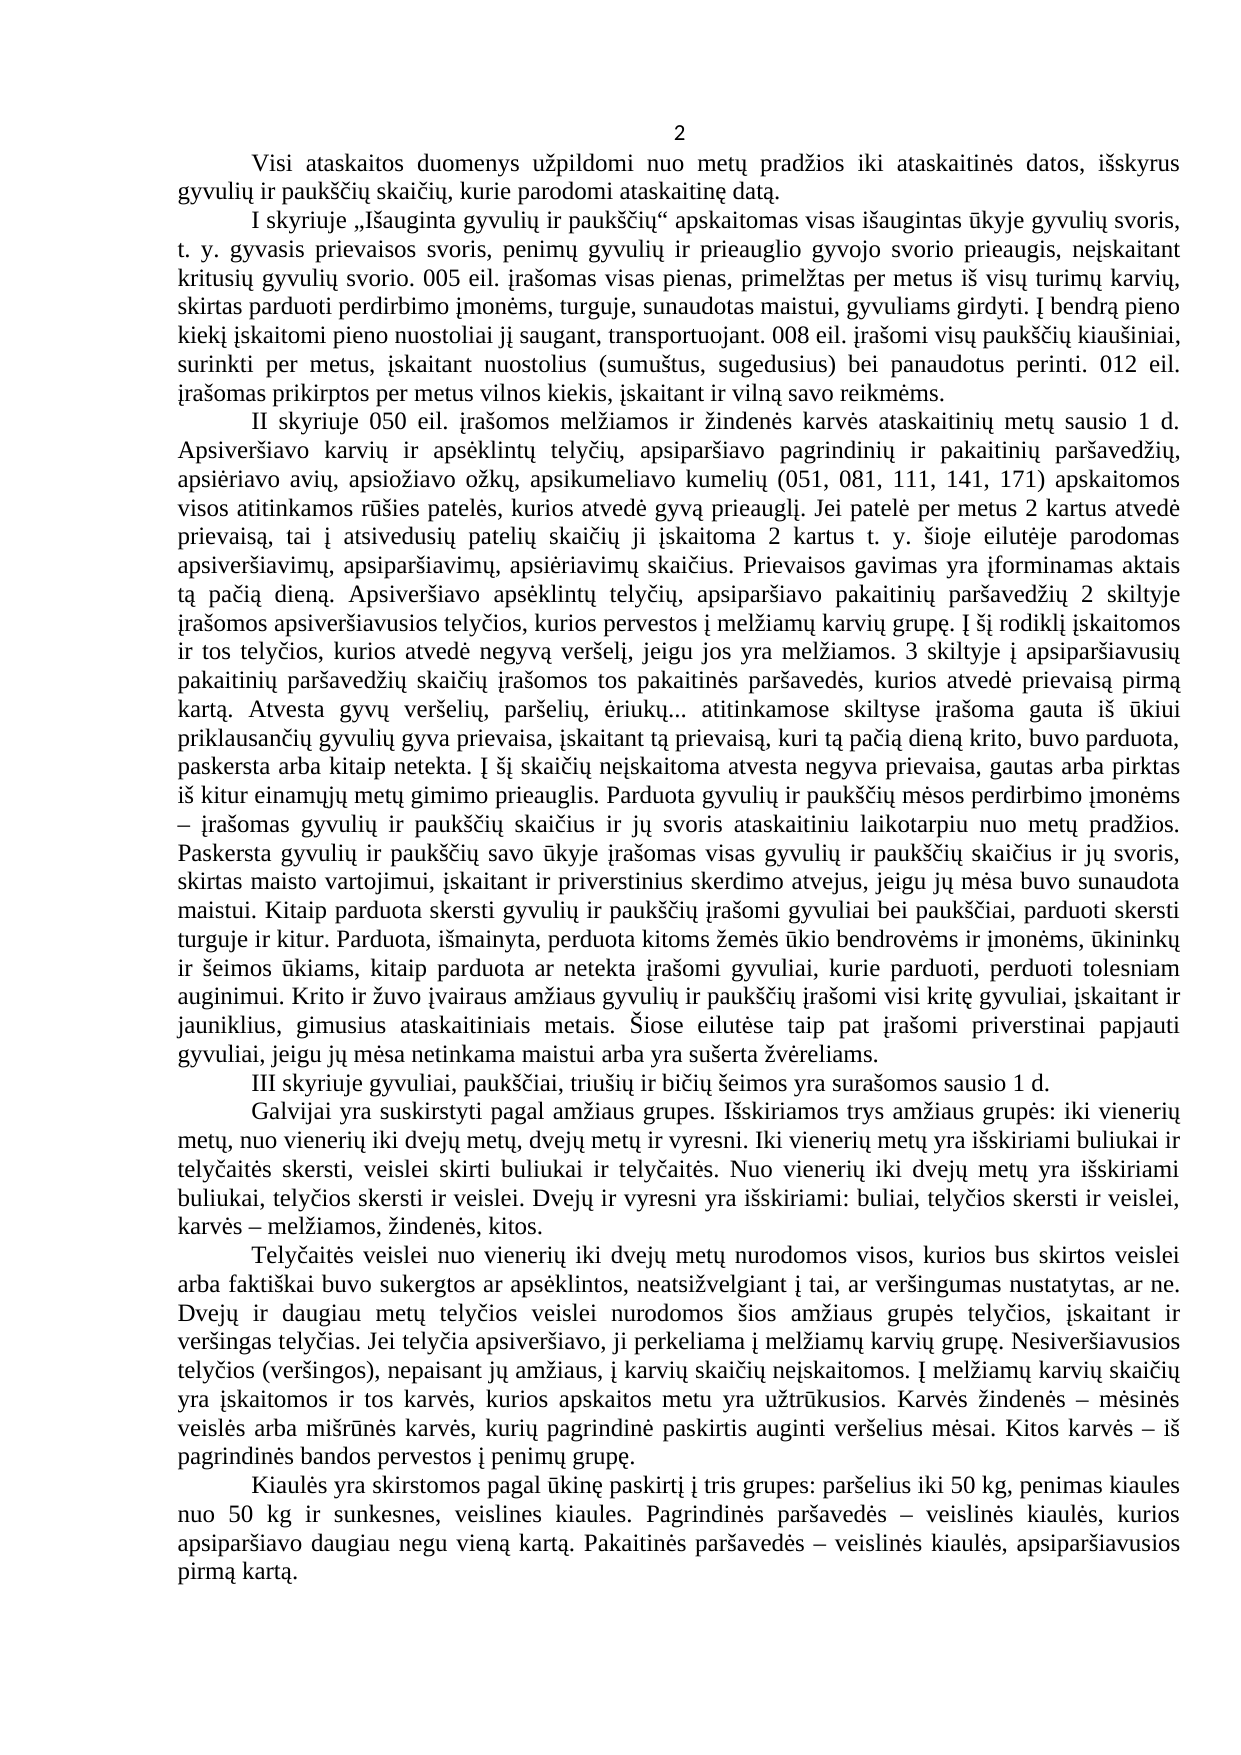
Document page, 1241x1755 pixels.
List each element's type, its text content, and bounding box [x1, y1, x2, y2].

text Galvijai yra suskirstyti pagal amžiaus grupes. Išskiriamos trys amžiaus grupės: iki vienerių metų, nuo vienerių iki dvejų metų, dvejų metų ir vyresni. Iki vienerių metų yra išskiriami buliukai ir telyčaitės skersti, veislei skirti buliukai ir telyčaitės. Nuo vienerių iki dvejų metų yra išskiriami buliukai, telyčios skersti ir veislei. Dvejų ir vyresni yra išskiriami: buliai, telyčios skersti ir veislei, karvės – melžiamos, žindenės, kitos. [177, 1096, 1181, 1240]
text II skyriuje 050 eil. įrašomos melžiamos ir žindenės karvės ataskaitinių metų sausio 1 d. Apsiveršiavo karvių ir apsėklintų telyčių, apsiparšiavo pagrindinių ir pakaitinių paršavedžių, apsiėriavo avių, apsiožiavo ožkų, apsikumeliavo kumelių (051, 081, 111, 141, 171) apskaitomos visos atitinkamos rūšies patelės, kurios atvedė gyvą prieauglį. Jei patelė per metus 2 kartus atvedė prievaisą, tai į atsivedusių patelių skaičių ji įskaitoma 2 kartus t. y. šioje eilutėje parodomas apsiveršiavimų, apsiparšiavimų, apsiėriavimų skaičius. Prievaisos gavimas yra įforminamas aktais tą pačią dieną. Apsiveršiavo apsėklintų telyčių, apsiparšiavo pakaitinių paršavedžių 2 skiltyje įrašomos apsiveršiavusios telyčios, kurios pervestos į melžiamų karvių grupę. Į šį rodiklį įskaitomos ir tos telyčios, kurios atvedė negyvą veršelį, jeigu jos yra melžiamos. 3 skiltyje į apsiparšiavusių pakaitinių paršavedžių skaičių įrašomos tos pakaitinės paršavedės, kurios atvedė prievaisą pirmą kartą. Atvesta gyvų veršelių, paršelių, ėriukų... atitinkamose skiltyse įrašoma gauta iš ūkiui priklausančių gyvulių gyva prievaisa, įskaitant tą prievaisą, kuri tą pačią dieną krito, buvo parduota, paskersta arba kitaip netekta. Į šį skaičių neįskaitoma atvesta negyva prievaisa, gautas arba pirktas iš kitur einamųjų metų gimimo prieauglis. Parduota gyvulių ir paukščių mėsos perdirbimo įmonėms – įrašomas gyvulių ir paukščių skaičius ir jų svoris ataskaitiniu laikotarpiu nuo metų pradžios. Paskersta gyvulių ir paukščių savo ūkyje įrašomas visas gyvulių ir paukščių skaičius ir jų svoris, skirtas maisto vartojimui, įskaitant ir priverstinius skerdimo atvejus, jeigu jų mėsa buvo sunaudota maistui. Kitaip parduota skersti gyvulių ir paukščių įrašomi gyvuliai bei paukščiai, parduoti skersti turguje ir kitur. Parduota, išmainyta, perduota kitoms žemės ūkio bendrovėms ir įmonėms, ūkininkų ir šeimos ūkiams, kitaip parduota ar netekta įrašomi gyvuliai, kurie parduoti, perduoti tolesniam auginimui. Krito ir žuvo įvairaus amžiaus gyvulių ir paukščių įrašomi visi kritę gyvuliai, įskaitant ir jauniklius, gimusius ataskaitiniais metais. Šiose eilutėse taip pat įrašomi priverstinai papjauti gyvuliai, jeigu jų mėsa netinkama maistui arba yra sušerta žvėreliams. [177, 406, 1181, 1068]
text Telyčaitės veislei nuo vienerių iki dvejų metų nurodomos visos, kurios bus skirtos veislei arba faktiškai buvo sukergtos ar apsėklintos, neatsižvelgiant į tai, ar veršingumas nustatytas, ar ne. Dvejų ir daugiau metų telyčios veislei nurodomos šios amžiaus grupės telyčios, įskaitant ir veršingas telyčias. Jei telyčia apsiveršiavo, ji perkeliama į melžiamų karvių grupę. Nesiveršiavusios telyčios (veršingos), nepaisant jų amžiaus, į karvių skaičių neįskaitomos. Į melžiamų karvių skaičių yra įskaitomos ir tos karvės, kurios apskaitos metu yra užtrūkusios. Karvės žindenės – mėsinės veislės arba mišrūnės karvės, kurių pagrindinė paskirtis auginti veršelius mėsai. Kitos karvės – iš pagrindinės bandos pervestos į penimų grupę. [177, 1240, 1181, 1470]
text I skyriuje „Išauginta gyvulių ir paukščių“ apskaitomas visas išaugintas ūkyje gyvulių svoris, t. y. gyvasis prievaisos svoris, penimų gyvulių ir prieauglio gyvojo svorio prieaugis, neįskaitant kritusių gyvulių svorio. 005 eil. įrašomas visas pienas, primelžtas per metus iš visų turimų karvių, skirtas parduoti perdirbimo įmonėms, turguje, sunaudotas maistui, gyvuliams girdyti. Į bendrą pieno kiekį įskaitomi pieno nuostoliai jį saugant, transportuojant. 008 eil. įrašomi visų paukščių kiaušiniai, surinkti per metus, įskaitant nuostolius (sumuštus, sugedusius) bei panaudotus perinti. 012 eil. įrašomas prikirptos per metus vilnos kiekis, įskaitant ir vilną savo reikmėms. [177, 205, 1181, 406]
text III skyriuje gyvuliai, paukščiai, triušių ir bičių šeimos yra surašomos sausio 1 d. [177, 1068, 1181, 1096]
text Visi ataskaitos duomenys užpildomi nuo metų pradžios iki ataskaitinės datos, išskyrus gyvulių ir paukščių skaičių, kurie parodomi ataskaitinę datą. [177, 148, 1181, 205]
text Kiaulės yra skirstomos pagal ūkinę paskirtį į tris grupes: paršelius iki 50 kg, penimas kiaules nuo 50 kg ir sunkesnes, veislines kiaules. Pagrindinės paršavedės – veislinės kiaulės, kurios apsiparšiavo daugiau negu vieną kartą. Pakaitinės paršavedės – veislinės kiaulės, apsiparšiavusios pirmą kartą. [177, 1470, 1181, 1585]
